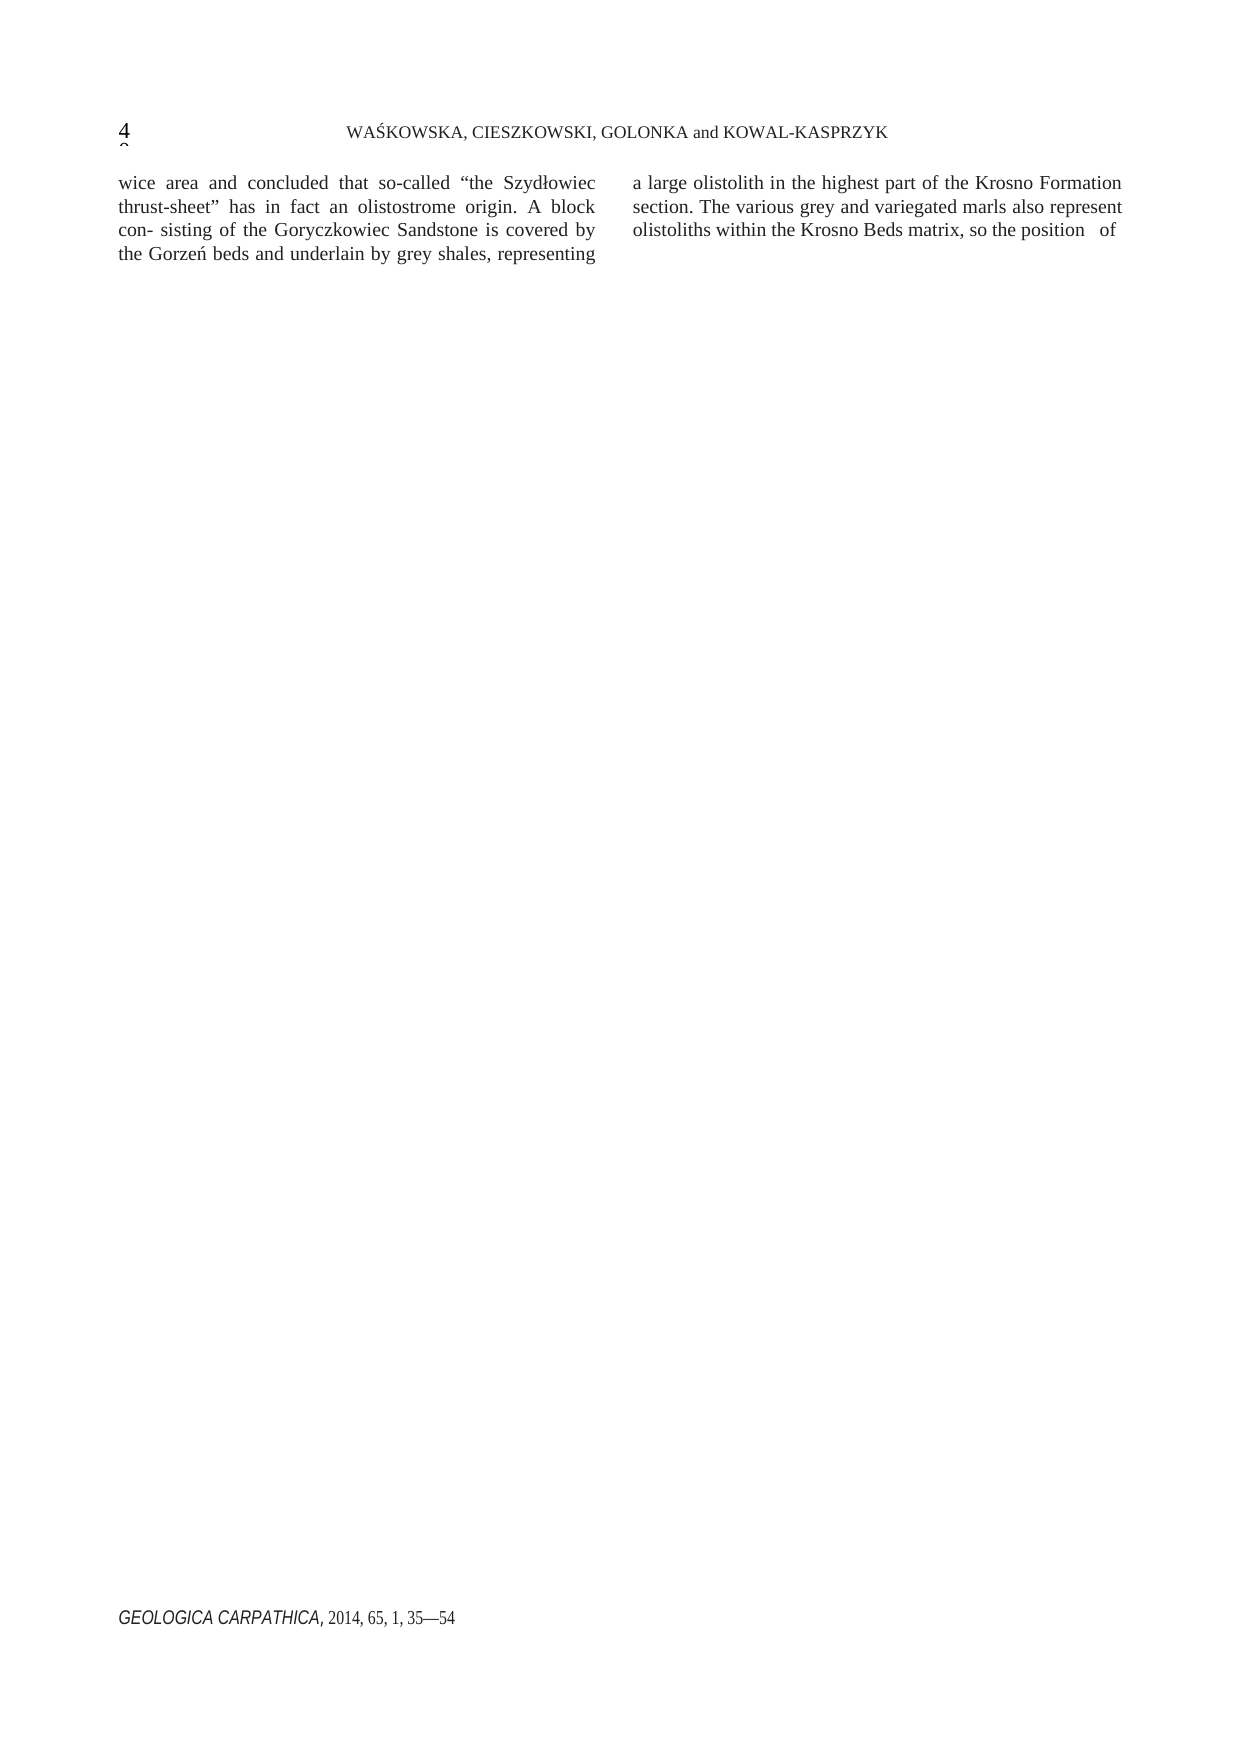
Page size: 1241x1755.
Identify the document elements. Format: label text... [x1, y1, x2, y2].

text a large olistolith in the highest part of the Krosno Formation section. The various grey and variegated marls also represent olistoliths within the Krosno Beds matrix, so the position of [633, 171, 1123, 241]
text wice area and concluded that so-called “the Szydłowiec thrust-sheet” has in fact an olistostrome origin. A block con- sisting of the Goryczkowiec Sandstone is covered by the Gorzeń beds and underlain by grey shales, representing [118, 171, 596, 264]
